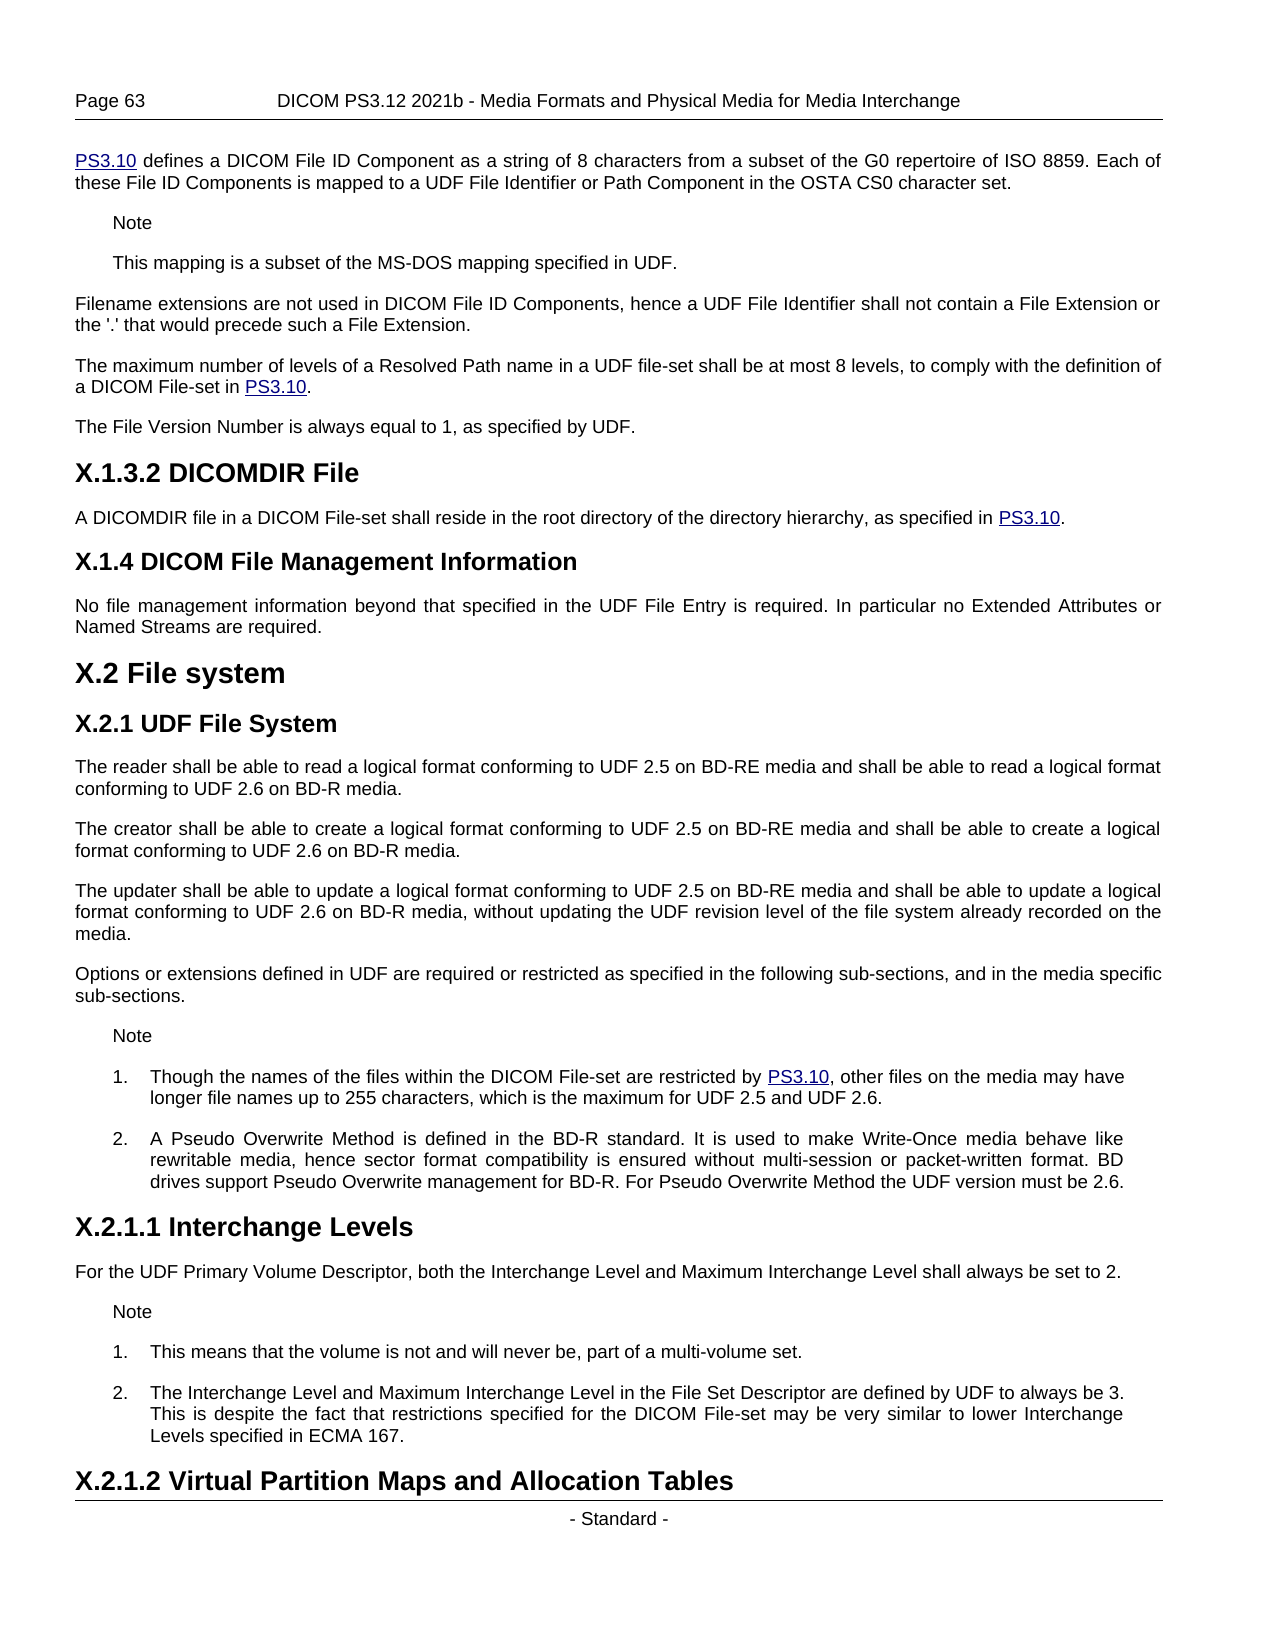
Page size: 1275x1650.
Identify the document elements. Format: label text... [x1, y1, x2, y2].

text 1. This means that the volume is not and will never be, part of a multi-volume set. [112, 1341, 1125, 1363]
text Note [112, 212, 1125, 233]
text X.1.4 DICOM File Management Information [75, 547, 1162, 576]
text 2. The Interchange Level and Maximum Interchange Level in the File Set Descriptor are defined by UDF to always be 3. This is despite the fact that restrictions specified for the DICOM File-set may be very similar to lower Interchange Levels specified in ECMA 167. [112, 1382, 1125, 1446]
text Note [112, 1301, 1125, 1323]
text X.2.1.1 Interchange Levels [75, 1211, 1162, 1242]
text The updater shall be able to update a logical format conforming to UDF 2.5 on BD-RE media and shall be able to update a logical format conforming to UDF 2.6 on BD-R media, without updating the UDF revision level of the file system already recorded on the media. [75, 880, 1162, 944]
text 2. A Pseudo Overwrite Method is defined in the BD-R standard. It is used to make Write-Once media behave like rewritable media, hence sector format compatibility is ensured without multi-session or packet-written format. BD drives support Pseudo Overwrite management for BD-R. For Pseudo Overwrite Method the UDF version must be 2.6. [112, 1127, 1125, 1192]
text X.2.1 UDF File System [75, 708, 1162, 737]
text A DICOMDIR file in a DICOM File-set shall reside in the root directory of the directory hierarchy, as specified in PS3.10. [75, 507, 1162, 528]
text This mapping is a subset of the MS-DOS mapping specified in UDF. [112, 252, 1125, 274]
text Filename extensions are not used in DICOM File ID Components, hence a UDF File Identifier shall not contain a File Extension or the '.' that would precede such a File Extension. [75, 292, 1162, 336]
text X.2 File system [75, 656, 1162, 690]
text The creator shall be able to create a logical format conforming to UDF 2.5 on BD-RE media and shall be able to create a logical format conforming to UDF 2.6 on BD-R media. [75, 818, 1162, 861]
text X.1.3.2 DICOMDIR File [75, 457, 1162, 488]
text Options or extensions defined in UDF are required or restricted as specified in the following sub-sections, and in the media specific sub-sections. [75, 963, 1162, 1006]
text No file management information beyond that specified in the UDF File Entry is required. In particular no Extended Attributes or Named Streams are required. [75, 594, 1162, 637]
text Note [112, 1025, 1125, 1047]
text PS3.10 defines a DICOM File ID Component as a string of 8 characters from a subset of the G0 repertoire of ISO 8859. Each of these File ID Components is mapped to a UDF File Identifier or Path Component in the OSTA CS0 character set. [75, 150, 1162, 193]
text The reader shall be able to read a logical format conforming to UDF 2.5 on BD-RE media and shall be able to read a logical format conforming to UDF 2.6 on BD-R media. [75, 756, 1162, 799]
text For the UDF Primary Volume Descriptor, both the Interchange Level and Maximum Interchange Level shall always be set to 2. [75, 1261, 1162, 1282]
text 1. Though the names of the files within the DICOM File-set are restricted by PS3.10, other files on the media may have longer file names up to 255 characters, which is the maximum for UDF 2.5 and UDF 2.6. [112, 1065, 1125, 1108]
text The File Version Number is always equal to 1, as specified by UDF. [75, 416, 1162, 438]
text The maximum number of levels of a Resolved Path name in a UDF file-set shall be at most 8 levels, to comply with the definition of a DICOM File-set in PS3.10. [75, 354, 1162, 397]
text X.2.1.2 Virtual Partition Maps and Allocation Tables [75, 1465, 1162, 1496]
